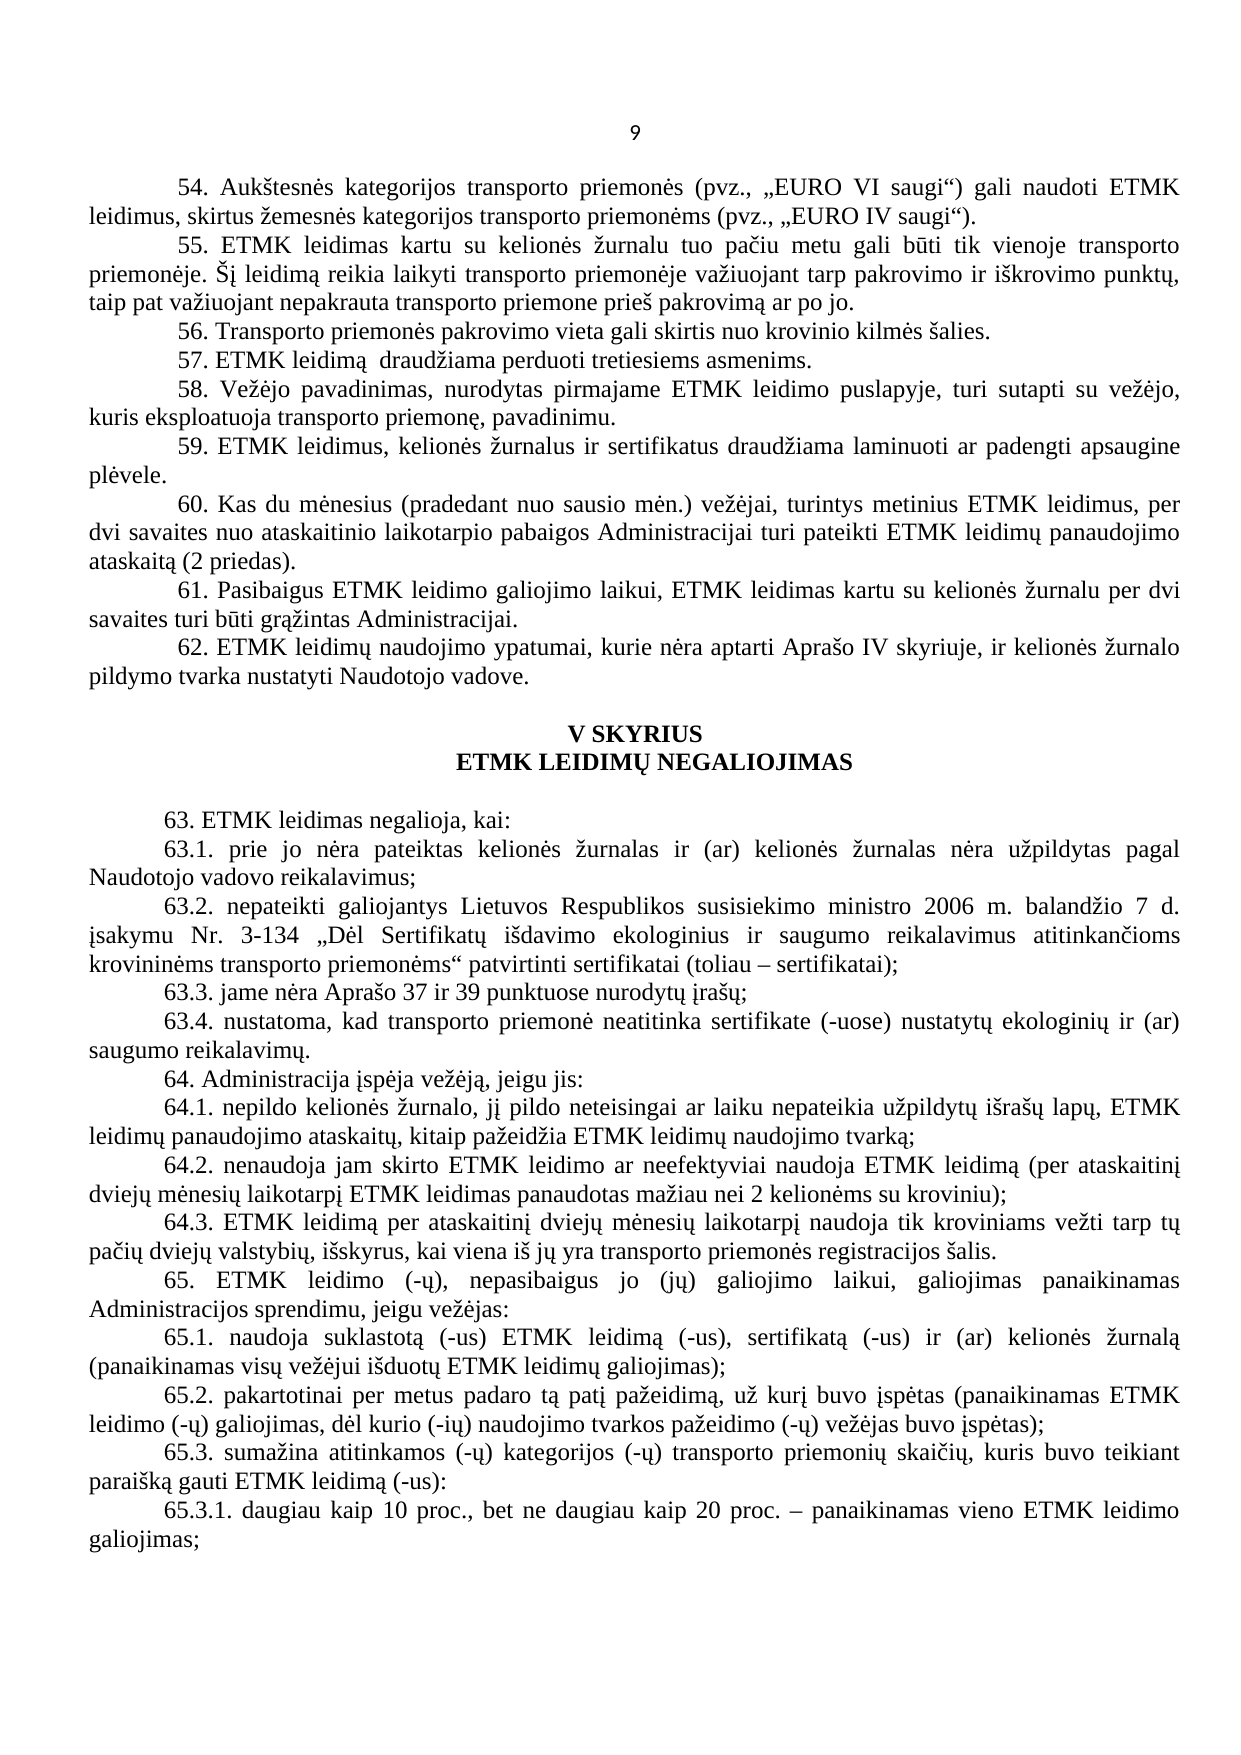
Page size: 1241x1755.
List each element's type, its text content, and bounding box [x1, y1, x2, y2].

text 64.1. nepildo kelionės žurnalo, jį pildo neteisingai ar laiku nepateikia užpildytų išrašų lapų, ETMK leidimų panaudojimo ataskaitų, kitaip pažeidžia ETMK leidimų naudojimo tvarką; [89, 1092, 1181, 1150]
text 65.2. pakartotinai per metus padaro tą patį pažeidimą, už kurį buvo įspėtas (panaikinamas ETMK leidimo (-ų) galiojimas, dėl kurio (-ių) naudojimo tvarkos pažeidimo (-ų) vežėjas buvo įspėtas); [89, 1380, 1181, 1437]
text ETMK leidimų negaliojIMAS [89, 747, 1181, 776]
text 63.4. nustatoma, kad transporto priemonė neatitinka sertifikate (-uose) nustatytų ekologinių ir (ar) saugumo reikalavimų. [89, 1006, 1181, 1064]
text 55. ETMK leidimas kartu su kelionės žurnalu tuo pačiu metu gali būti tik vienoje transporto priemonėje. Šį leidimą reikia laikyti transporto priemonėje važiuojant tarp pakrovimo ir iškrovimo punktų, taip pat važiuojant nepakrauta transporto priemone prieš pakrovimą ar po jo. [89, 230, 1181, 316]
text 56. Transporto priemonės pakrovimo vieta gali skirtis nuo krovinio kilmės šalies. [89, 316, 1181, 345]
text 64.3. ETMK leidimą per ataskaitinį dviejų mėnesių laikotarpį naudoja tik kroviniams vežti tarp tų pačių dviejų valstybių, išskyrus, kai viena iš jų yra transporto priemonės registracijos šalis. [89, 1207, 1181, 1265]
text 64. Administracija įspėja vežėją, jeigu jis: [89, 1064, 1181, 1092]
text 54. Aukštesnės kategorijos transporto priemonės (pvz., „EURO VI saugi“) gali naudoti ETMK leidimus, skirtus žemesnės kategorijos transporto priemonėms (pvz., „EURO IV saugi“). [89, 172, 1181, 230]
text 62. ETMK leidimų naudojimo ypatumai, kurie nėra aptarti Aprašo IV skyriuje, ir kelionės žurnalo pildymo tvarka nustatyti Naudotojo vadove. [89, 632, 1181, 690]
text V SKYRIUS [89, 719, 1181, 747]
text 57. ETMK leidimą draudžiama perduoti tretiesiems asmenims. [89, 345, 1181, 374]
text 58. Vežėjo pavadinimas, nurodytas pirmajame ETMK leidimo puslapyje, turi sutapti su vežėjo, kuris eksploatuoja transporto priemonę, pavadinimu. [89, 374, 1181, 431]
text 63.1. prie jo nėra pateiktas kelionės žurnalas ir (ar) kelionės žurnalas nėra užpildytas pagal Naudotojo vadovo reikalavimus; [89, 834, 1181, 891]
text 65.3.1. daugiau kaip 10 proc., bet ne daugiau kaip 20 proc. – panaikinamas vieno ETMK leidimo galiojimas; [89, 1495, 1181, 1552]
text 65. ETMK leidimo (-ų), nepasibaigus jo (jų) galiojimo laikui, galiojimas panaikinamas Administracijos sprendimu, jeigu vežėjas: [89, 1265, 1181, 1322]
text 61. Pasibaigus ETMK leidimo galiojimo laikui, ETMK leidimas kartu su kelionės žurnalu per dvi savaites turi būti grąžintas Administracijai. [89, 575, 1181, 632]
text 65.3. sumažina atitinkamos (-ų) kategorijos (-ų) transporto priemonių skaičių, kuris buvo teikiant paraišką gauti ETMK leidimą (-us): [89, 1437, 1181, 1495]
text 59. ETMK leidimus, kelionės žurnalus ir sertifikatus draudžiama laminuoti ar padengti apsaugine plėvele. [89, 431, 1181, 489]
text 63. ETMK leidimas negalioja, kai: [89, 805, 1181, 834]
text 63.2. nepateikti galiojantys Lietuvos Respublikos susisiekimo ministro 2006 m. balandžio 7 d. įsakymu Nr. 3-134 „Dėl Sertifikatų išdavimo ekologinius ir saugumo reikalavimus atitinkančioms krovininėms transporto priemonėms“ patvirtinti sertifikatai (toliau – sertifikatai); [89, 891, 1181, 977]
text 64.2. nenaudoja jam skirto ETMK leidimo ar neefektyviai naudoja ETMK leidimą (per ataskaitinį dviejų mėnesių laikotarpį ETMK leidimas panaudotas mažiau nei 2 kelionėms su kroviniu); [89, 1150, 1181, 1207]
text 63.3. jame nėra Aprašo 37 ir 39 punktuose nurodytų įrašų; [89, 977, 1181, 1006]
text 60. Kas du mėnesius (pradedant nuo sausio mėn.) vežėjai, turintys metinius ETMK leidimus, per dvi savaites nuo ataskaitinio laikotarpio pabaigos Administracijai turi pateikti ETMK leidimų panaudojimo ataskaitą (2 priedas). [89, 489, 1181, 575]
text 65.1. naudoja suklastotą (-us) ETMK leidimą (-us), sertifikatą (-us) ir (ar) kelionės žurnalą (panaikinamas visų vežėjui išduotų ETMK leidimų galiojimas); [89, 1322, 1181, 1380]
